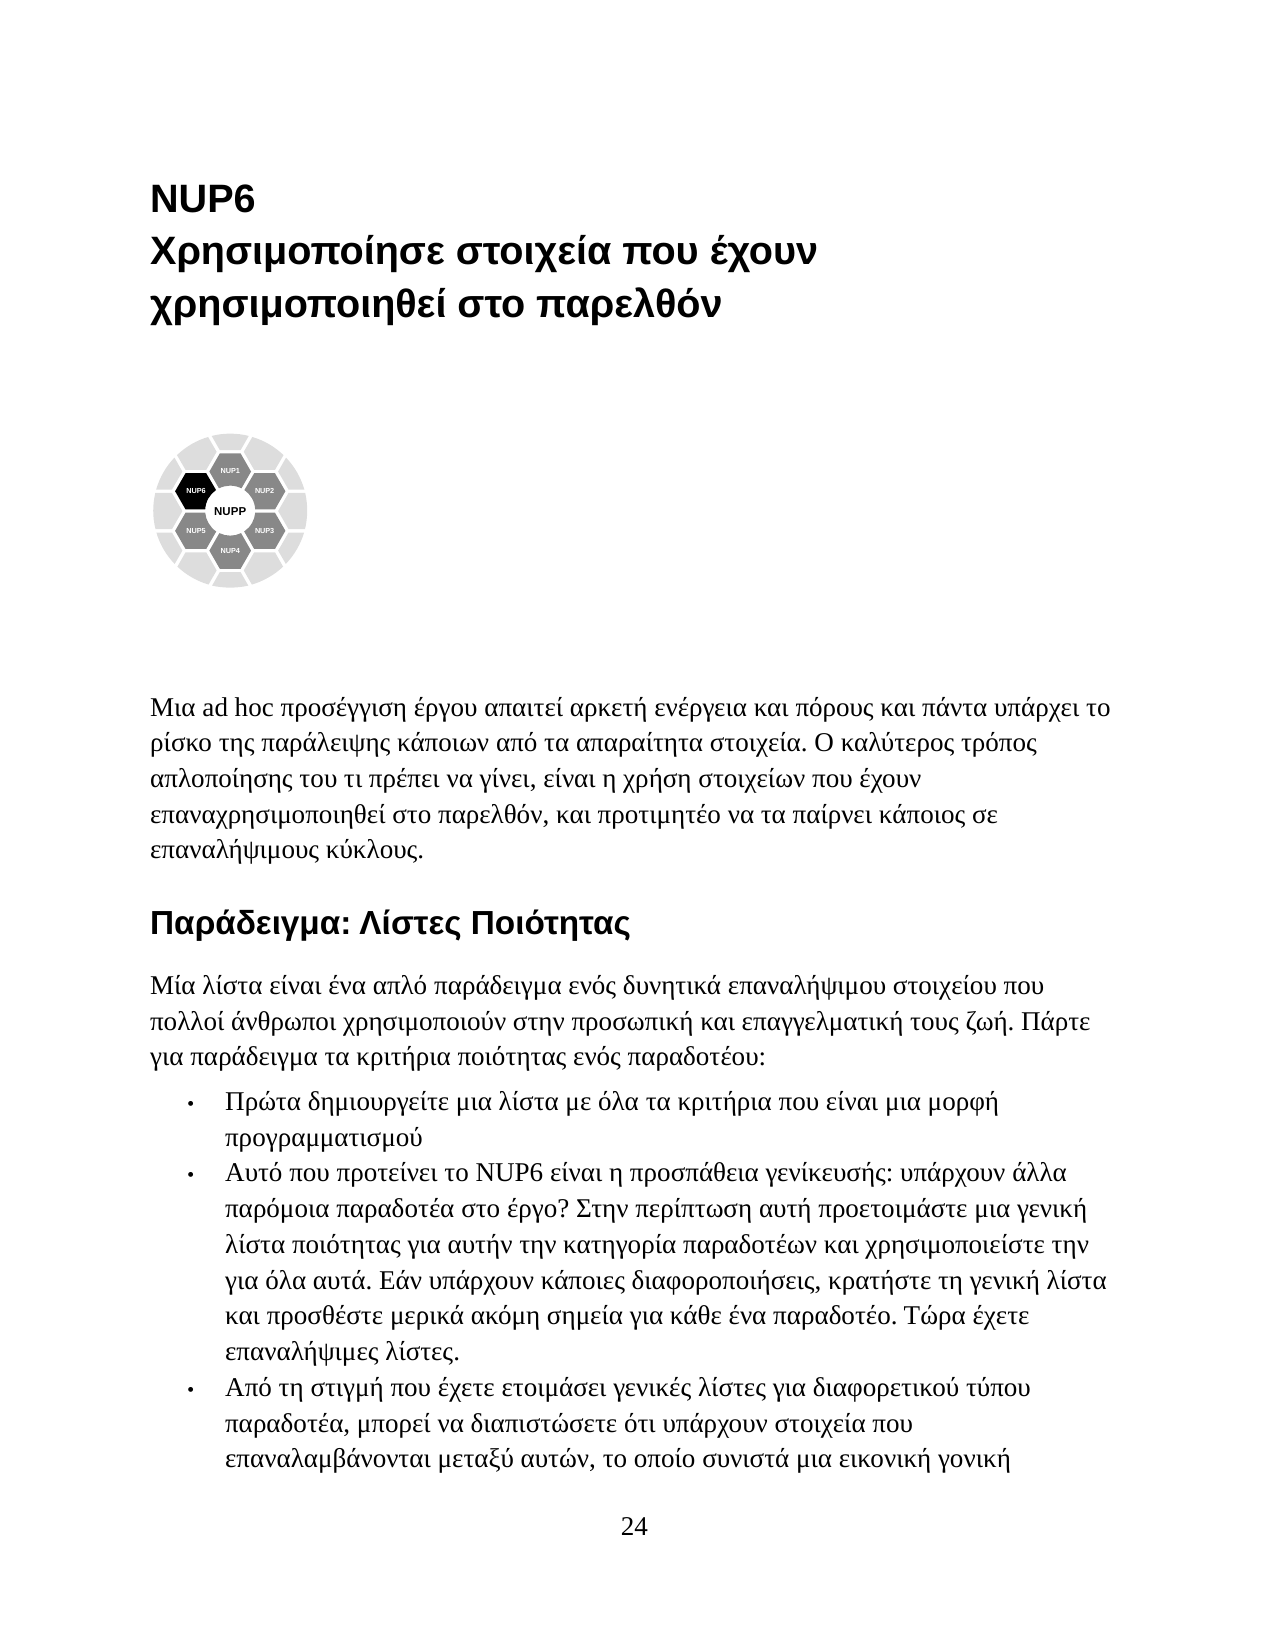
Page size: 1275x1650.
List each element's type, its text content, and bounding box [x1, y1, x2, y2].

text Μία λίστα είναι ένα απλό παράδειγμα ενός δυνητικά επαναλήψιμου στοιχείου που πολλοί άνθρωποι χρησιμοποιούν στην προσωπική και επαγγελματική τους ζωή. Πάρτε για παράδειγμα τα κριτήρια ποιότητας ενός παραδοτέου: [150, 969, 1125, 1072]
text Μια ad hoc προσέγγιση έργου απαιτεί αρκετή ενέργεια και πόρους και πάντα υπάρχει το ρίσκο της παράλειψης κάποιων από τα απαραίτητα στοιχεία. Ο καλύτερος τρόπος απλοποίησης του τι πρέπει να γίνει, είναι η χρήση στοιχείων που έχουν επαναχρησιμοποιηθεί στο παρελθόν, και προτιμητέο να τα παίρνει κάποιος σε επαναλήψιμους κύκλους. [150, 691, 1125, 865]
subtitle Παράδειγμα: Λίστες Ποιότητας [150, 903, 1125, 942]
list Αυτό που προτείνει το NUP6 είναι η προσπάθεια γενίκευσής: υπάρχουν άλλα παρόμοια παραδοτέα στο έργο? Στην περίπτωση αυτή προετοιμάστε μια γενική λίστα ποιότητας για αυτήν την κατηγορία παραδοτέων και χρησιμοποιείστε την για όλα αυτά. Εάν υπάρχουν κάποιες διαφοροποιήσεις, κρατήστε τη γενική λίστα και προσθέστε μερικά ακόμη σημεία για κάθε ένα παραδοτέο. Τώρα έχετε επαναλήψιμες λίστες. [187, 1157, 1125, 1366]
list Από τη στιγμή που έχετε ετοιμάσει γενικές λίστες για διαφορετικού τύπου παραδοτέα, μπορεί να διαπιστώσετε ότι υπάρχουν στοιχεία που επαναλαμβάνονται μεταξύ αυτών, το οποίο συνιστά μια εικονική γονική [187, 1371, 1125, 1473]
list Πρώτα δημιουργείτε μια λίστα με όλα τα κριτήρια που είναι μια μορφή προγραμματισμού [187, 1085, 1125, 1152]
subtitle NUP6 Χρησιμοποίησε στοιχεία που έχουν χρησιμοποιηθεί στο παρελθόν [150, 175, 1125, 325]
